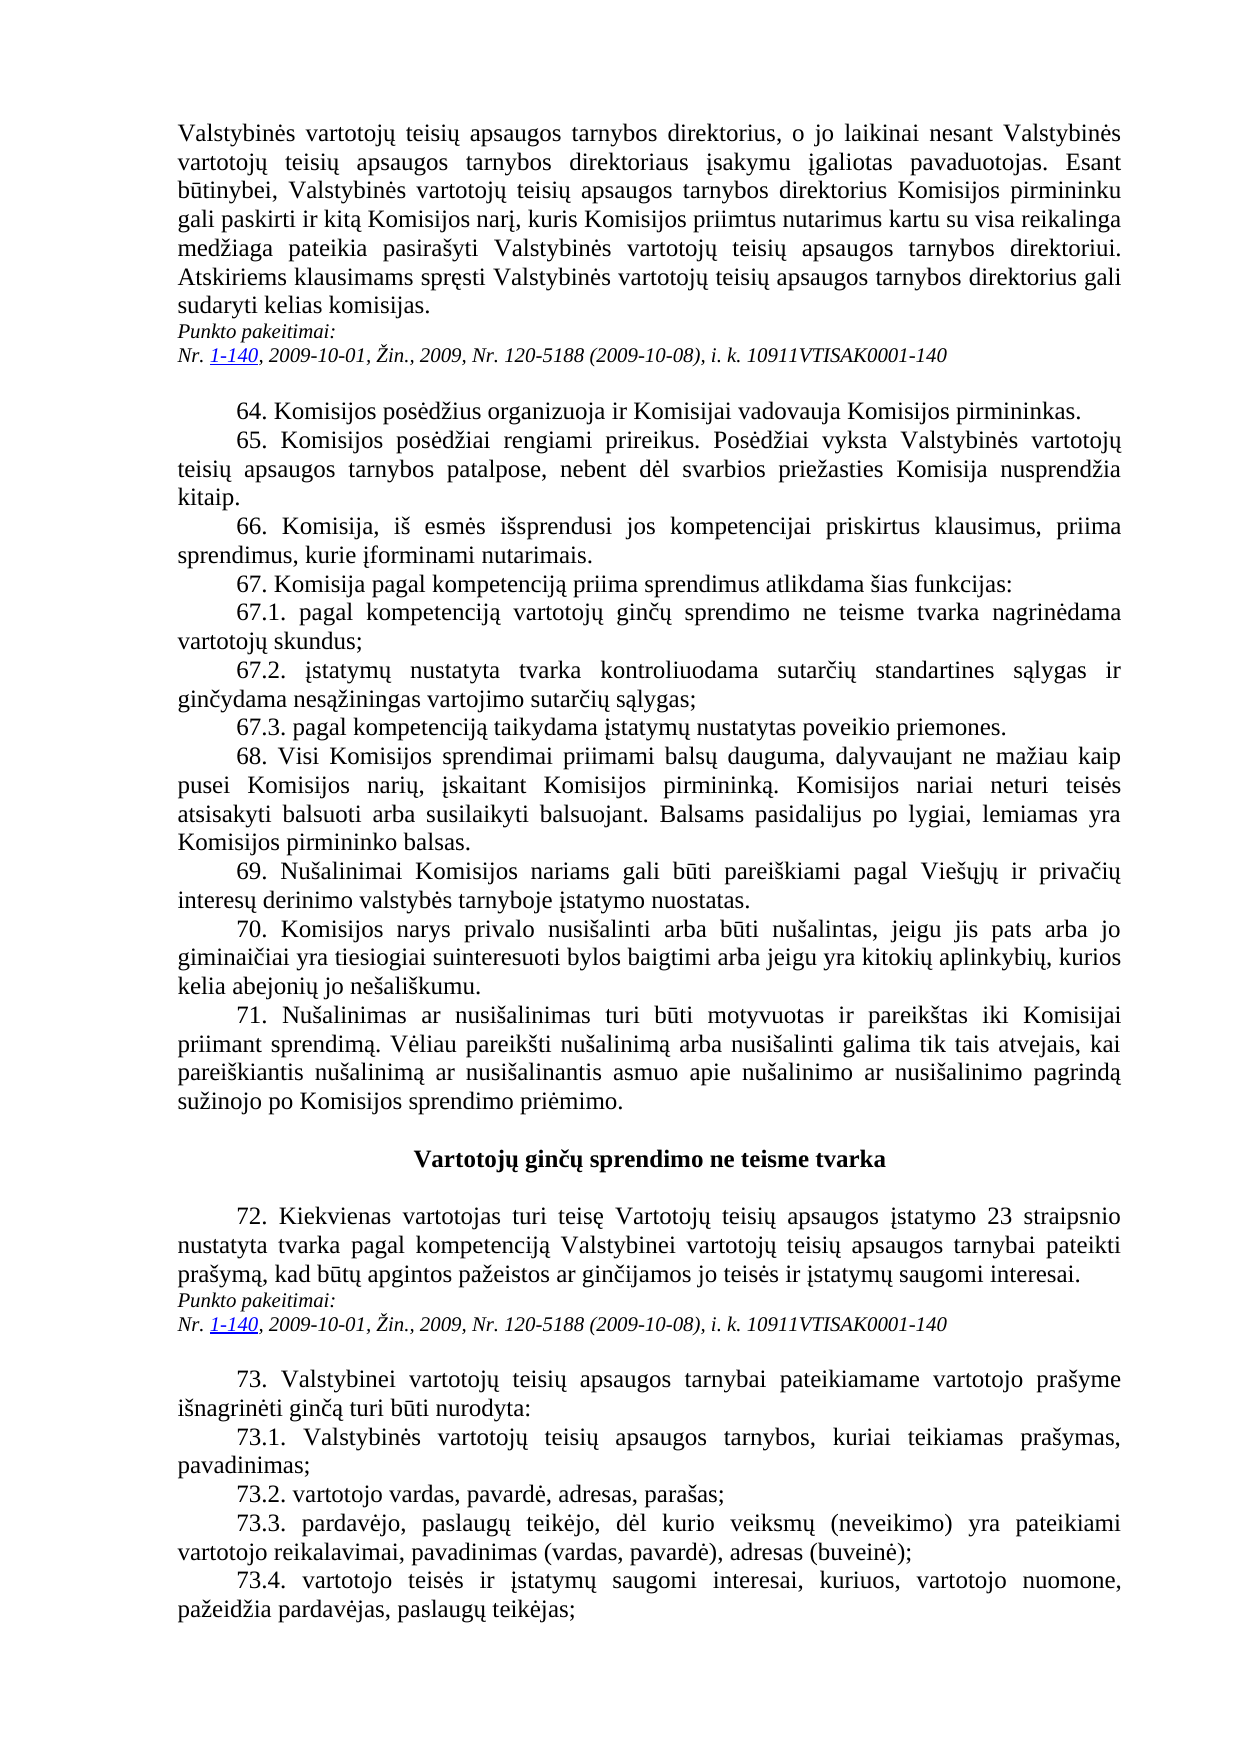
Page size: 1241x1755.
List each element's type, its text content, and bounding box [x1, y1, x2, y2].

text Valstybinės vartotojų teisių apsaugos tarnybos direktorius, o jo laikinai nesant Valstybinės vartotojų teisių apsaugos tarnybos direktoriaus įsakymu įgaliotas pavaduotojas. Esant būtinybei, Valstybinės vartotojų teisių apsaugos tarnybos direktorius Komisijos pirmininku gali paskirti ir kitą Komisijos narį, kuris Komisijos priimtus nutarimus kartu su visa reikalinga medžiaga pateikia pasirašyti Valstybinės vartotojų teisių apsaugos tarnybos direktoriui. Atskiriems klausimams spręsti Valstybinės vartotojų teisių apsaugos tarnybos direktorius gali sudaryti kelias komisijas. [177, 118, 1122, 319]
text 64. Komisijos posėdžius organizuoja ir Komisijai vadovauja Komisijos pirmininkas. [177, 396, 1122, 425]
text 67.2. įstatymų nustatyta tvarka kontroliuodama sutarčių standartines sąlygas ir ginčydama nesąžiningas vartojimo sutarčių sąlygas; [177, 655, 1122, 712]
text 66. Komisija, iš esmės išsprendusi jos kompetencijai priskirtus klausimus, priima sprendimus, kurie įforminami nutarimais. [177, 511, 1122, 569]
text Nr. 1-140, 2009-10-01, Žin., 2009, Nr. 120-5188 (2009-10-08), i. k. 10911VTISAK0001-140 [177, 343, 1122, 367]
text 67.1. pagal kompetenciją vartotojų ginčų sprendimo ne teisme tvarka nagrinėdama vartotojų skundus; [177, 597, 1122, 655]
text 68. Visi Komisijos sprendimai priimami balsų dauguma, dalyvaujant ne mažiau kaip pusei Komisijos narių, įskaitant Komisijos pirmininką. Komisijos nariai neturi teisės atsisakyti balsuoti arba susilaikyti balsuojant. Balsams pasidalijus po lygiai, lemiamas yra Komisijos pirmininko balsas. [177, 741, 1122, 856]
text 73.4. vartotojo teisės ir įstatymų saugomi interesai, kuriuos, vartotojo nuomone, pažeidžia pardavėjas, paslaugų teikėjas; [177, 1566, 1122, 1623]
text Punkto pakeitimai: [177, 1287, 1122, 1312]
text Vartotojų ginčų sprendimo ne teisme tvarka [177, 1144, 1122, 1172]
text 67.3. pagal kompetenciją taikydama įstatymų nustatytas poveikio priemones. [177, 712, 1122, 741]
text 70. Komisijos narys privalo nusišalinti arba būti nušalintas, jeigu jis pats arba jo giminaičiai yra tiesiogiai suinteresuoti bylos baigtimi arba jeigu yra kitokių aplinkybių, kurios kelia abejonių jo nešališkumu. [177, 914, 1122, 1000]
text 72. Kiekvienas vartotojas turi teisę Vartotojų teisių apsaugos įstatymo 23 straipsnio nustatyta tvarka pagal kompetenciją Valstybinei vartotojų teisių apsaugos tarnybai pateikti prašymą, kad būtų apgintos pažeistos ar ginčijamos jo teisės ir įstatymų saugomi interesai. [177, 1201, 1122, 1287]
text 73.3. pardavėjo, paslaugų teikėjo, dėl kurio veiksmų (neveikimo) yra pateikiami vartotojo reikalavimai, pavadinimas (vardas, pavardė), adresas (buveinė); [177, 1508, 1122, 1566]
text Punkto pakeitimai: [177, 319, 1122, 343]
text 73.2. vartotojo vardas, pavardė, adresas, parašas; [177, 1479, 1122, 1508]
text 65. Komisijos posėdžiai rengiami prireikus. Posėdžiai vyksta Valstybinės vartotojų teisių apsaugos tarnybos patalpose, nebent dėl svarbios priežasties Komisija nusprendžia kitaip. [177, 425, 1122, 511]
text 73.1. Valstybinės vartotojų teisių apsaugos tarnybos, kuriai teikiamas prašymas, pavadinimas; [177, 1422, 1122, 1479]
text 69. Nušalinimai Komisijos nariams gali būti pareiškiami pagal Viešųjų ir privačių interesų derinimo valstybės tarnyboje įstatymo nuostatas. [177, 856, 1122, 914]
text Nr. 1-140, 2009-10-01, Žin., 2009, Nr. 120-5188 (2009-10-08), i. k. 10911VTISAK0001-140 [177, 1312, 1122, 1336]
text 71. Nušalinimas ar nusišalinimas turi būti motyvuotas ir pareikštas iki Komisijai priimant sprendimą. Vėliau pareikšti nušalinimą arba nusišalinti galima tik tais atvejais, kai pareiškiantis nušalinimą ar nusišalinantis asmuo apie nušalinimo ar nusišalinimo pagrindą sužinojo po Komisijos sprendimo priėmimo. [177, 1000, 1122, 1115]
text 67. Komisija pagal kompetenciją priima sprendimus atlikdama šias funkcijas: [177, 569, 1122, 597]
text 73. Valstybinei vartotojų teisių apsaugos tarnybai pateikiamame vartotojo prašyme išnagrinėti ginčą turi būti nurodyta: [177, 1364, 1122, 1422]
